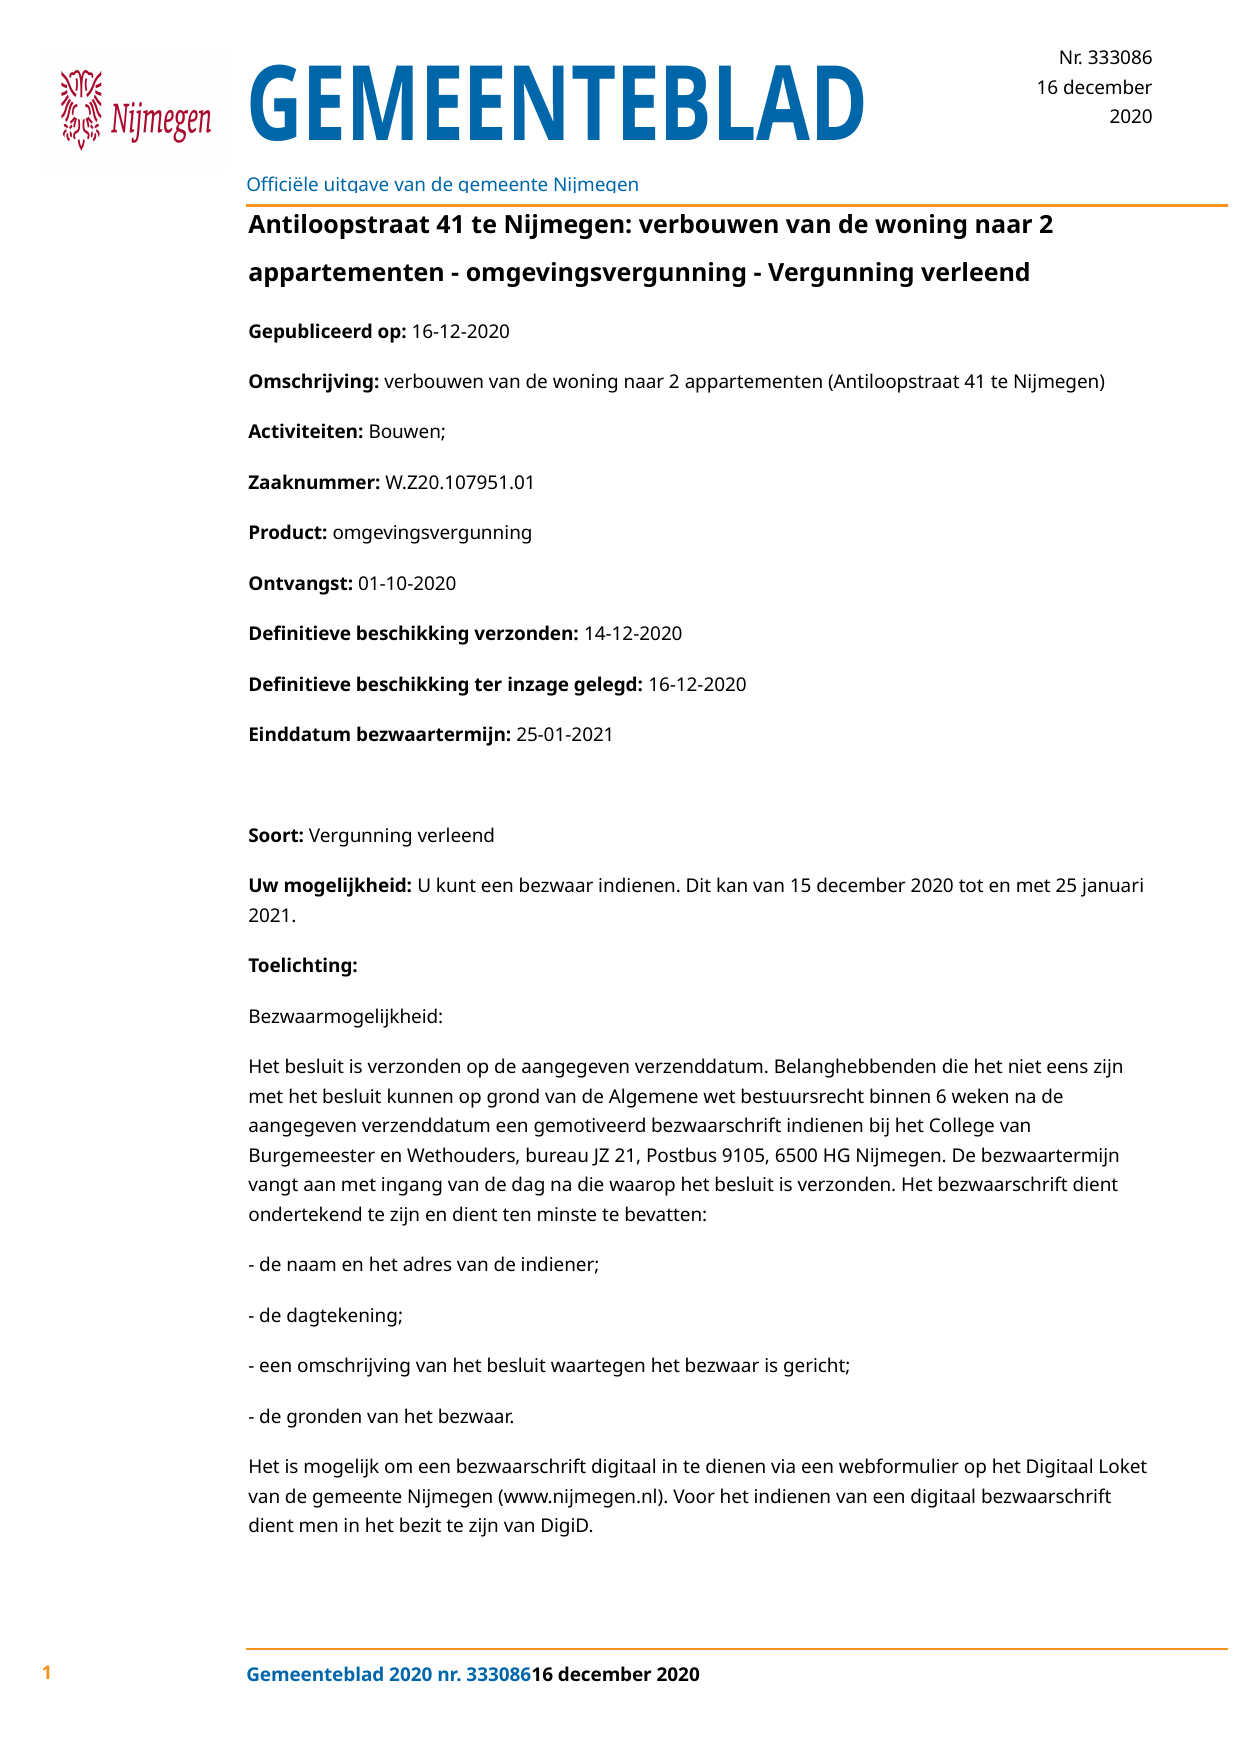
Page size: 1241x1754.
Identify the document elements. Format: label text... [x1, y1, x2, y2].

text Einddatum bezwaartermijn: 25-01-2021 [248, 721, 1152, 747]
text - de gronden van het bezwaar. [248, 1403, 1152, 1429]
text Het besluit is verzonden op de aangegeven verzenddatum. Belanghebbenden die het niet eens zijn met het besluit kunnen op grond van de Algemene wet bestuursrecht binnen 6 weken na de aangegeven verzenddatum een gemotiveerd bezwaarschrift indienen bij het College van Burgemeester en Wethouders, bureau JZ 21, Postbus 9105, 6500 HG Nijmegen. De bezwaartermijn vangt aan met ingang van de dag na die waarop het besluit is verzonden. Het bezwaarschrift dient ondertekend te zijn en dient ten minste te bevatten: [248, 1053, 1152, 1227]
text Het is mogelijk om een bezwaarschrift digitaal in te dienen via een webformulier op het Digitaal Loket van de gemeente Nijmegen (www.nijmegen.nl). Voor het indienen van een digitaal bezwaarschrift dient men in het bezit te zijn van DigiD. [248, 1453, 1152, 1538]
text Gepubliceerd op: 16-12-2020 [248, 318, 1152, 344]
text Bezwaarmogelijkheid: [248, 1003, 1152, 1029]
text Omschrijving: verbouwen van de woning naar 2 appartementen (Antiloopstraat 41 te Nijmegen) [248, 368, 1152, 394]
text Antiloopstraat 41 te Nijmegen: verbouwen van de woning naar 2 appartementen - omgevingsvergunning - Vergunning verleend [248, 207, 1152, 288]
text Toelichting: [248, 952, 1152, 978]
text Ontvangst: 01-10-2020 [248, 570, 1152, 596]
text Definitieve beschikking verzonden: 14-12-2020 [248, 620, 1152, 646]
text - een omschrijving van het besluit waartegen het bezwaar is gericht; [248, 1352, 1152, 1378]
text Activiteiten: Bouwen; [248, 419, 1152, 444]
picture [41, 47, 231, 172]
text Definitieve beschikking ter inzage gelegd: 16-12-2020 [248, 671, 1152, 697]
text - de dagtekening; [248, 1302, 1152, 1328]
text - de naam en het adres van de indiener; [248, 1252, 1152, 1277]
text Soort: Vergunning verleend [248, 822, 1152, 848]
text Product: omgevingsvergunning [248, 519, 1152, 545]
text Zaaknummer: W.Z20.107951.01 [248, 469, 1152, 495]
text Uw mogelijkheid: U kunt een bezwaar indienen. Dit kan van 15 december 2020 tot en met 25 januari 2021. [248, 872, 1152, 928]
